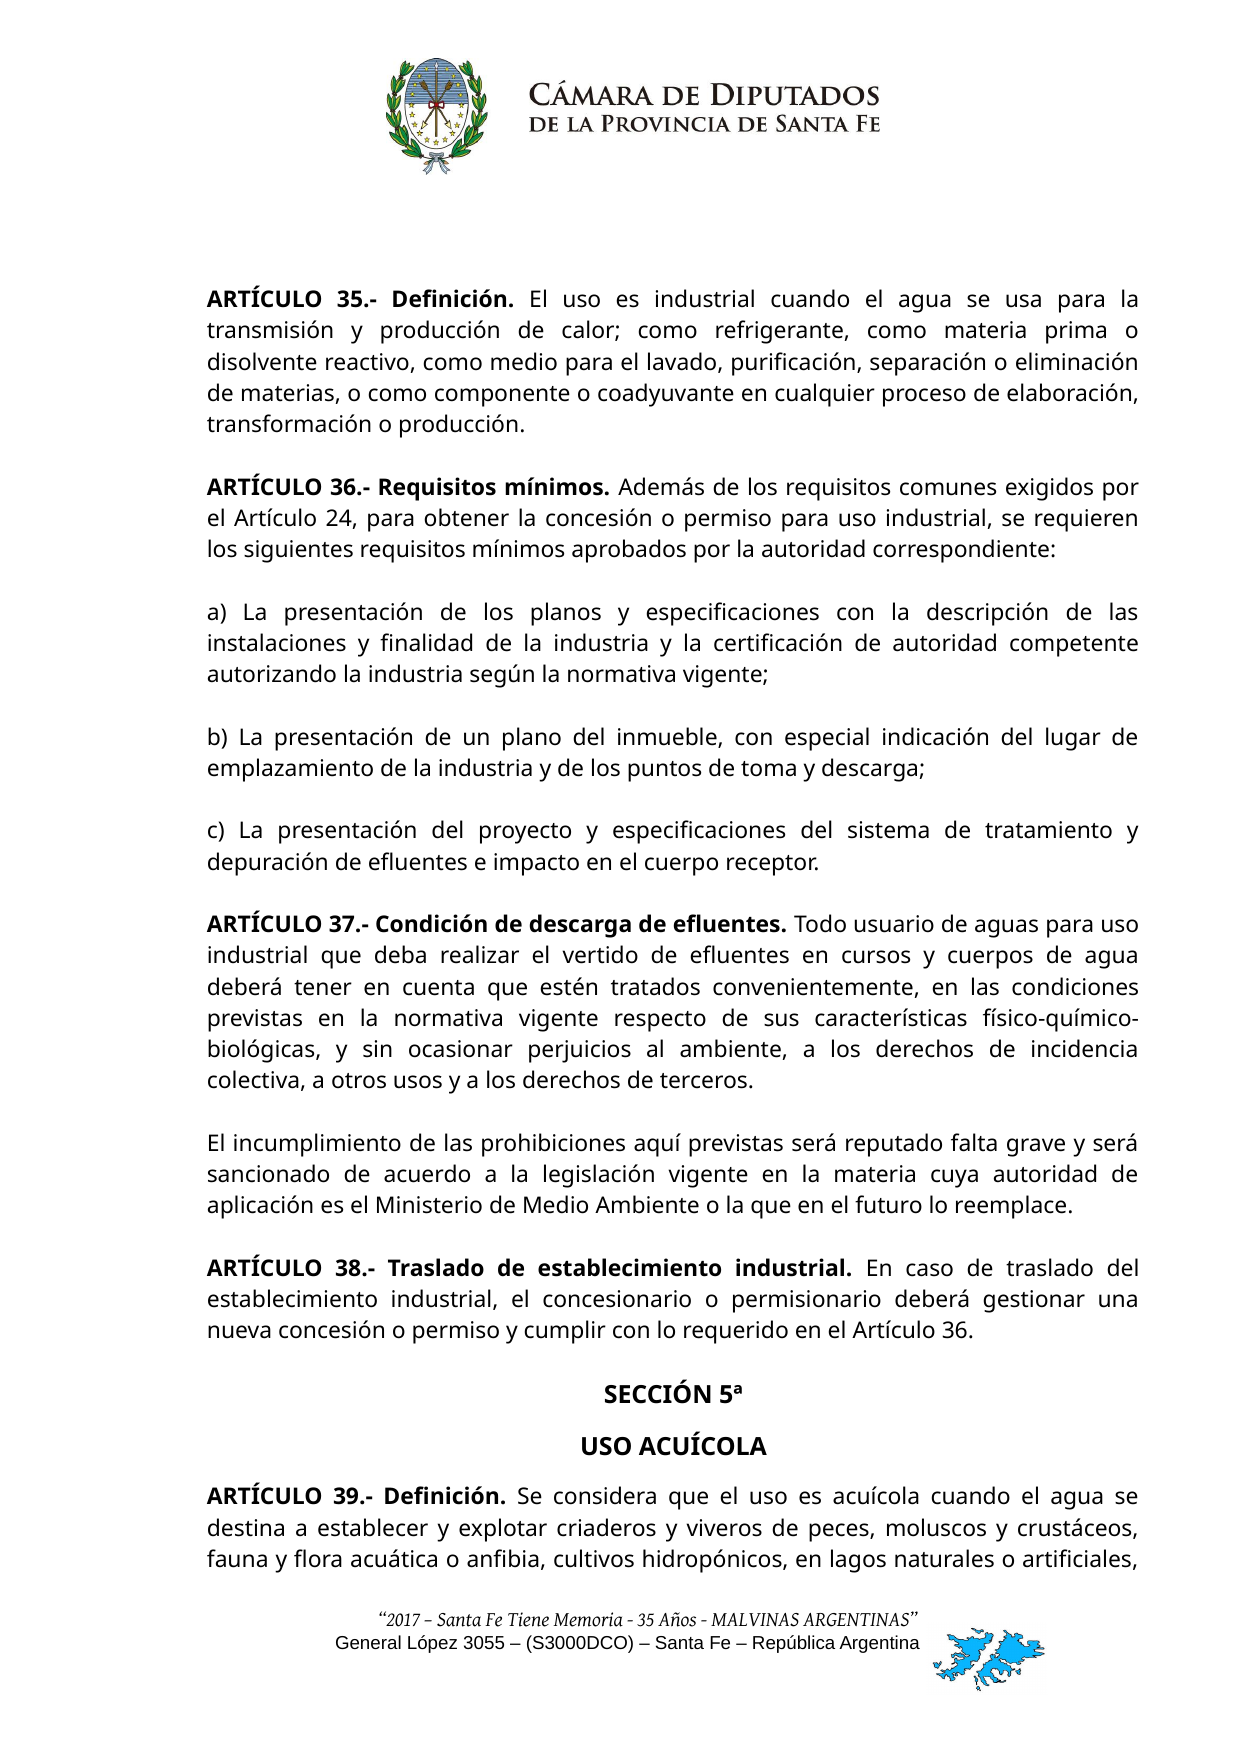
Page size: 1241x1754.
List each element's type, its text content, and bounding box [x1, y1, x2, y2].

text ARTÍCULO 37.- Condición de descarga de efluentes. Todo usuario de aguas para uso industrial que deba realizar el vertido de efluentes en cursos y cuerpos de agua deberá tener en cuenta que estén tratados convenientemente, en las condiciones previstas en la normativa vigente respecto de sus características físico-químico-biológicas, y sin ocasionar perjuicios al ambiente, a los derechos de incidencia colectiva, a otros usos y a los derechos de terceros. [207, 908, 1140, 1095]
text c) La presentación del proyecto y especificaciones del sistema de tratamiento y depuración de efluentes e impacto en el cuerpo receptor. [207, 814, 1140, 877]
picture [386, 58, 880, 179]
text ARTÍCULO 36.- Requisitos mínimos. Además de los requisitos comunes exigidos por el Artículo 24, para obtener la concesión o permiso para uso industrial, se requieren los siguientes requisitos mínimos aprobados por la autoridad correspondiente: [207, 470, 1140, 564]
text a) La presentación de los planos y especificaciones con la descripción de las instalaciones y finalidad de la industria y la certificación de autoridad competente autorizando la industria según la normativa vigente; [207, 595, 1140, 689]
text El incumplimiento de las prohibiciones aquí previstas será reputado falta grave y será sancionado de acuerdo a la legislación vigente en la materia cuya autoridad de aplicación es el Ministerio de Medio Ambiente o la que en el futuro lo reemplace. [207, 1127, 1140, 1220]
picture [926, 1622, 1048, 1695]
text ARTÍCULO 35.- Definición. El uso es industrial cuando el agua se usa para la transmisión y producción de calor; como refrigerante, como materia prima o disolvente reactivo, como medio para el lavado, purificación, separación o eliminación de materias, o como componente o coadyuvante en cualquier proceso de elaboración, transformación o producción. [207, 283, 1140, 439]
text b) La presentación de un plano del inmueble, con especial indicación del lugar de emplazamiento de la industria y de los puntos de toma y descarga; [207, 720, 1140, 783]
text USO ACUÍCOLA [207, 1428, 1140, 1462]
text ARTÍCULO 38.- Traslado de establecimiento industrial. En caso de traslado del establecimiento industrial, el concesionario o permisionario deberá gestionar una nueva concesión o permiso y cumplir con lo requerido en el Artículo 36. [207, 1252, 1140, 1345]
text SECCIÓN 5ª [207, 1377, 1140, 1411]
text ARTÍCULO 39.- Definición. Se considera que el uso es acuícola cuando el agua se destina a establecer y explotar criaderos y viveros de peces, moluscos y crustáceos, fauna y flora acuática o anfibia, cultivos hidropónicos, en lagos naturales o artificiales, [207, 1480, 1140, 1574]
